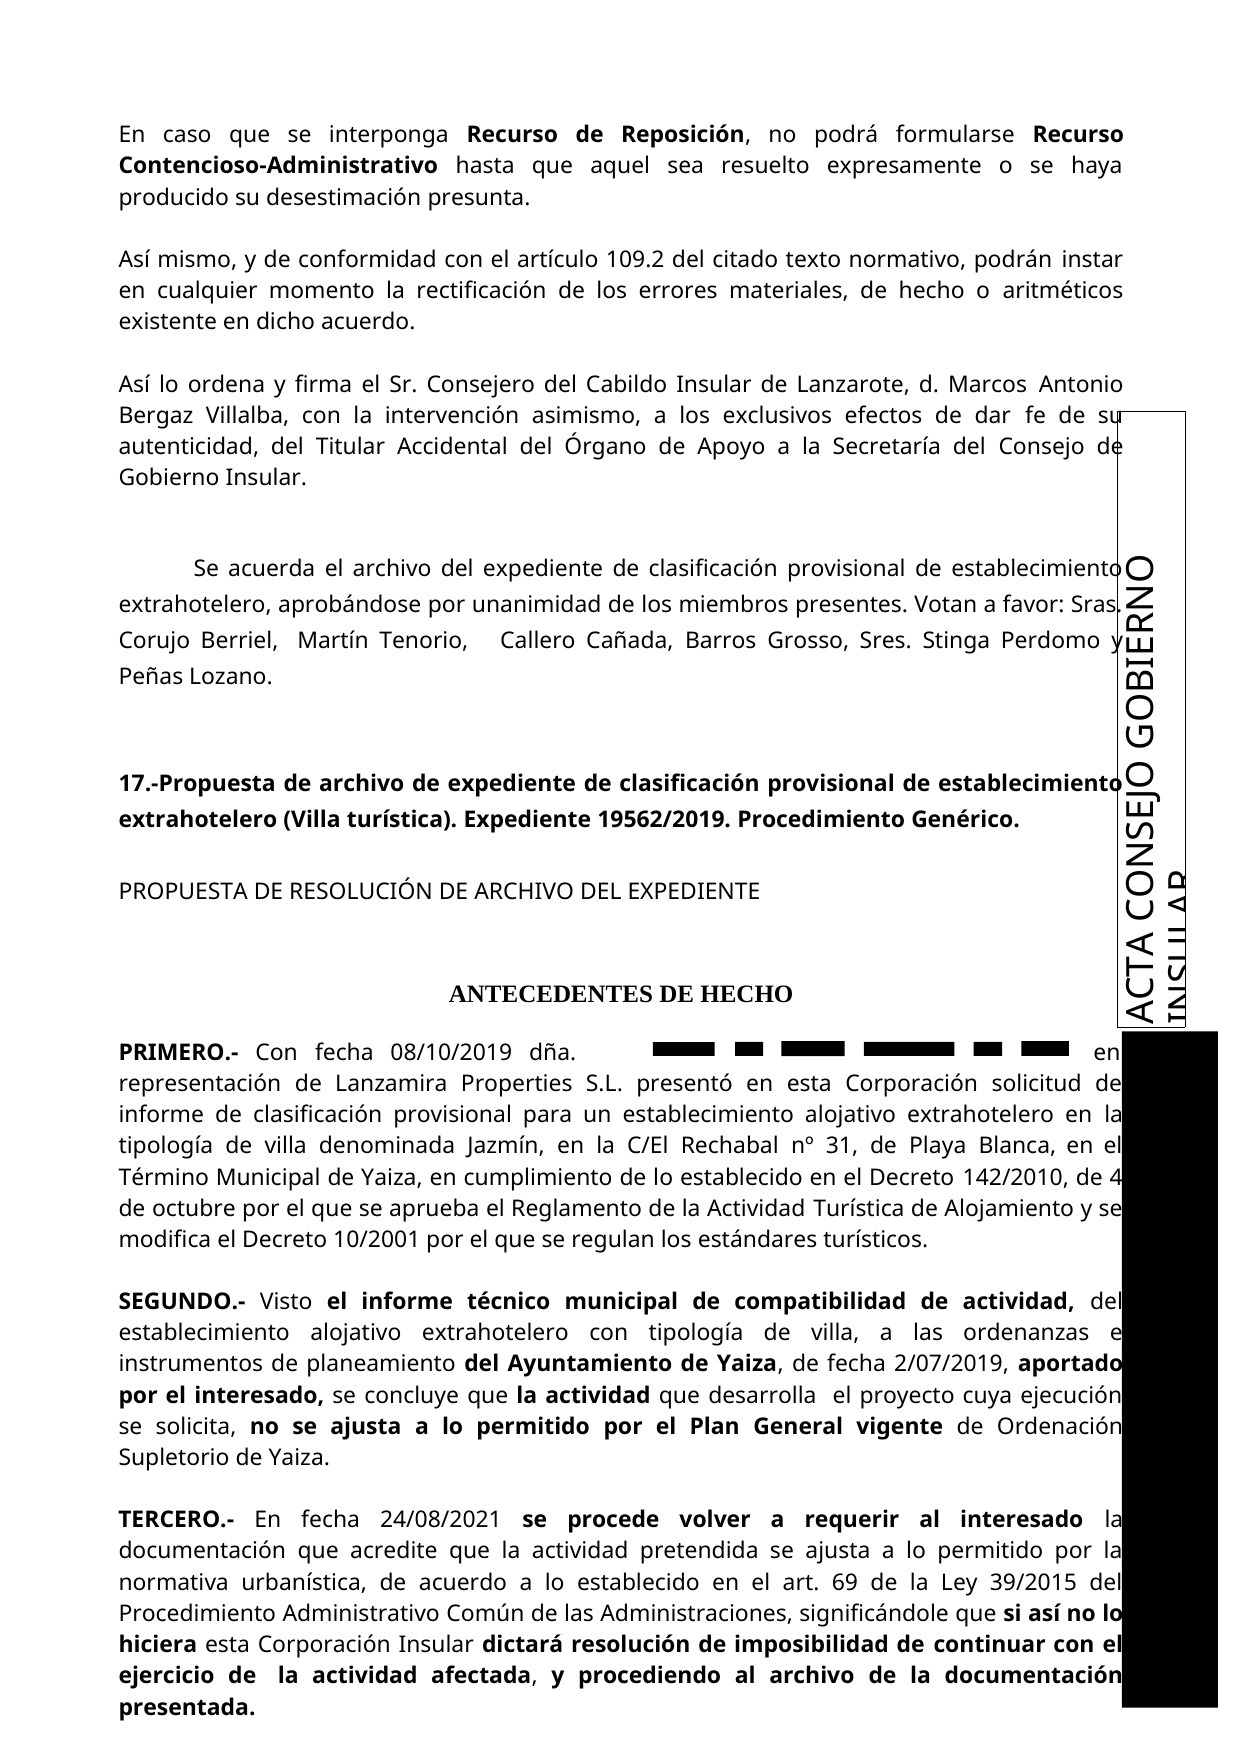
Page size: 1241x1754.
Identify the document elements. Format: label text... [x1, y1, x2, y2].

subtitle 17.-Propuesta de archivo de expediente de clasificación provisional de establecimiento extrahotelero (Villa turística). Expediente 19562/2019. Procedimiento Genérico. [118, 767, 1123, 834]
text TERCERO.- En fecha 24/08/2021 se procede volver a requerir al interesado la documentación que acredite que la actividad pretendida se ajusta a lo permitido por la normativa urbanística, de acuerdo a lo establecido en el art. 69 de la Ley 39/2015 del Procedimiento Administrativo Común de las Administraciones, significándole que si así no lo hiciera esta Corporación Insular dictará resolución de imposibilidad de continuar con el ejercicio de la actividad afectada, y procediendo al archivo de la documentación presentada. [118, 1503, 1123, 1722]
text Se acuerda el archivo del expediente de clasificación provisional de establecimiento extrahotelero, aprobándose por unanimidad de los miembros presentes. Votan a favor: Sras. Corujo Berriel, Martín Tenorio, Callero Cañada, Barros Grosso, Sres. Stinga Perdomo y Peñas Lozano. [118, 552, 1123, 691]
text En caso que se interponga Recurso de Reposición, no podrá formularse Recurso Contencioso-Administrativo hasta que aquel sea resuelto expresamente o se haya producido su desestimación presunta. [118, 118, 1124, 212]
text ACTA CONSEJO GOBIERNO INSULAR [1118, 414, 1183, 1027]
text Así lo ordena y firma el Sr. Consejero del Cabildo Insular de Lanzarote, d. Marcos Antonio Bergaz Villalba, con la intervención asimismo, a los exclusivos efectos de dar fe de su autenticidad, del Titular Accidental del Órgano de Apoyo a la Secretaría del Consejo de Gobierno Insular. [118, 367, 1123, 492]
text Así mismo, y de conformidad con el artículo 109.2 del citado texto normativo, podrán instar en cualquier momento la rectificación de los errores materiales, de hecho o aritméticos existente en dicho acuerdo. [118, 243, 1123, 337]
text SEGUNDO.- Visto el informe técnico municipal de compatibilidad de actividad, del establecimiento alojativo extrahotelero con tipología de villa, a las ordenanzas e instrumentos de planeamiento del Ayuntamiento de Yaiza, de fecha 2/07/2019, aportado por el interesado, se concluye que la actividad que desarrolla el proyecto cuya ejecución se solicita, no se ajusta a lo permitido por el Plan General vigente de Ordenación Supletorio de Yaiza. [118, 1285, 1121, 1472]
text PRIMERO.- Con fecha 08/10/2019 dña. en representación de Lanzamira Properties S.L. presentó en esta Corporación solicitud de informe de clasificación provisional para un establecimiento alojativo extrahotelero en la tipología de villa denominada Jazmín, en la C/El Rechabal nº 31, de Playa Blanca, en el Término Municipal de Yaiza, en cumplimiento de lo establecido en el Decreto 142/2010, de 4 de octubre por el que se aprueba el Reglamento de la Actividad Turística de Alojamiento y se modifica el Decreto 10/2001 por el que se regulan los estándares turísticos. [118, 1036, 1121, 1254]
subtitle ANTECEDENTES DE HECHO [116, 979, 1125, 1008]
text PROPUESTA DE RESOLUCIÓN DE ARCHIVO DEL EXPEDIENTE [118, 875, 1136, 906]
